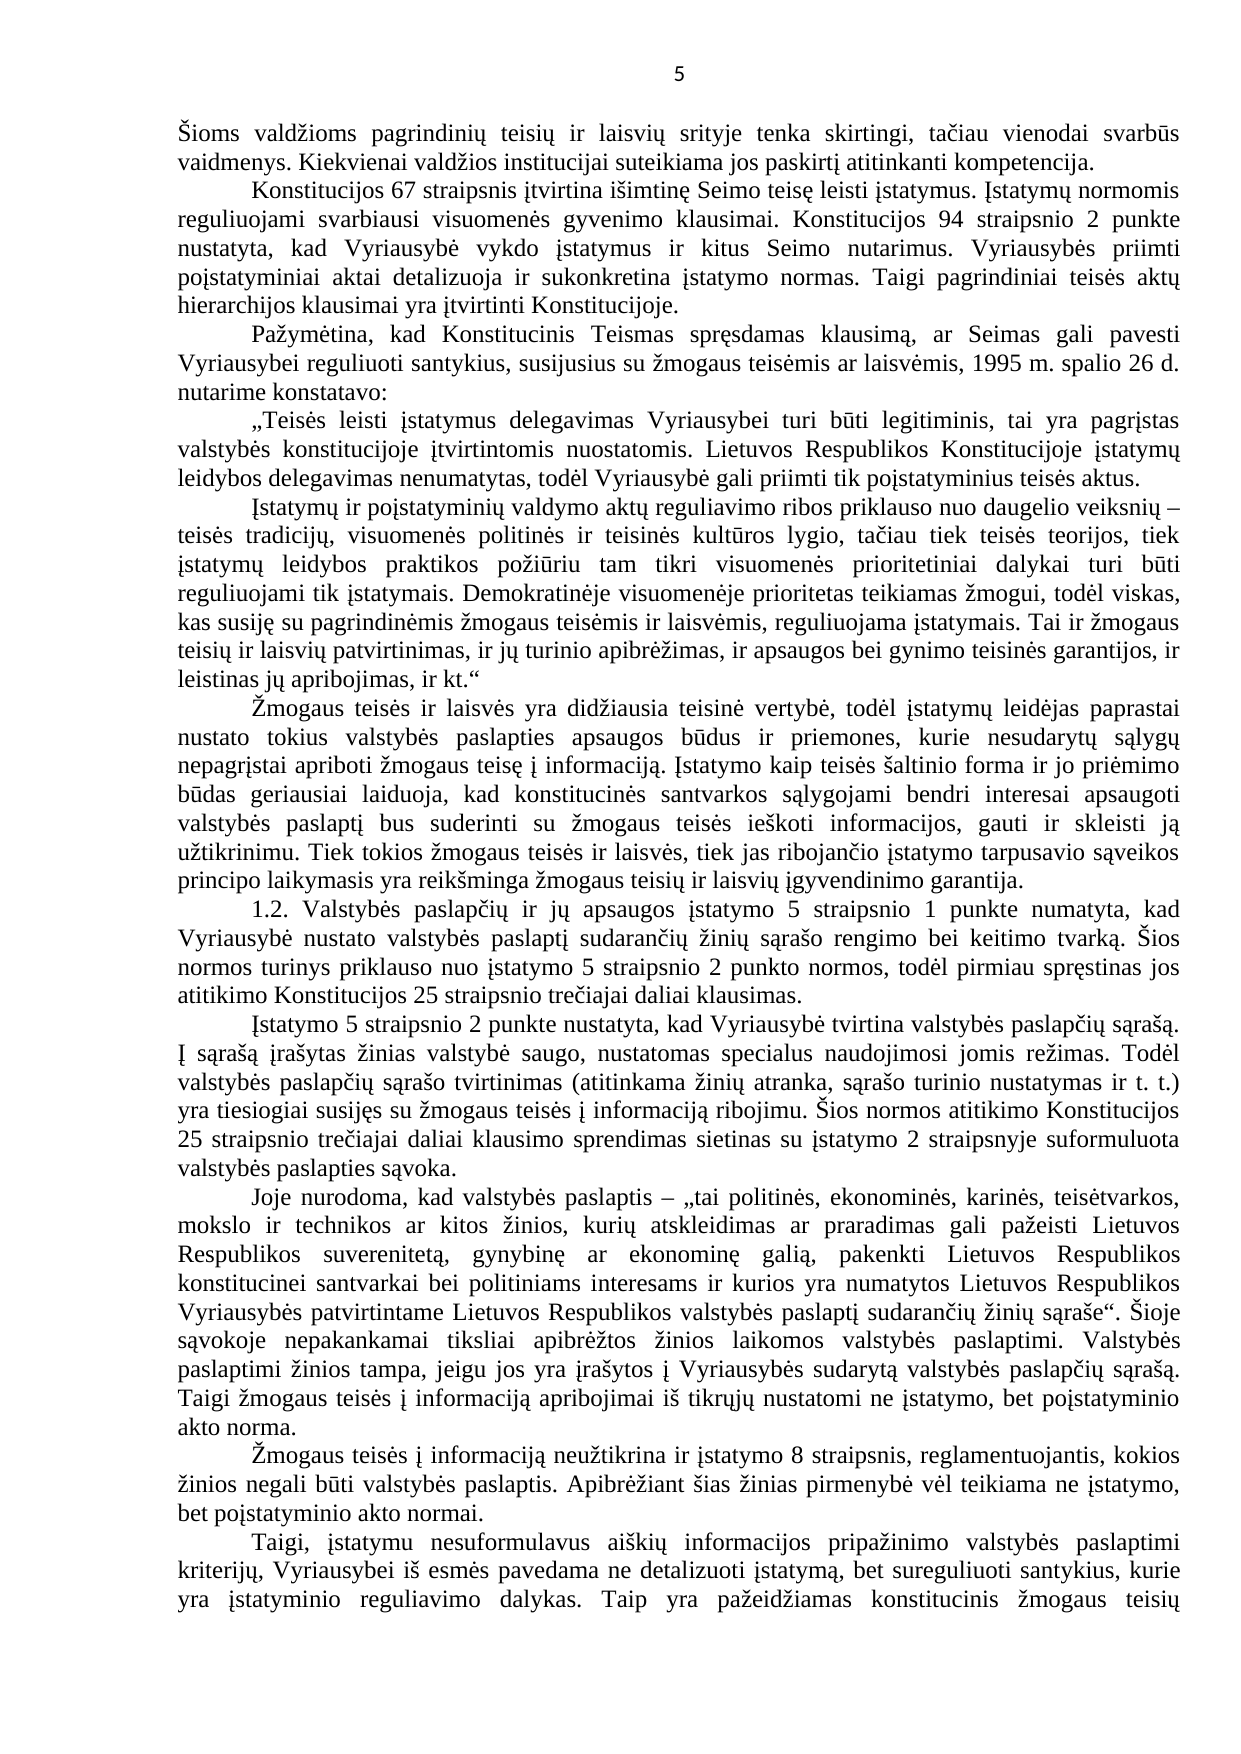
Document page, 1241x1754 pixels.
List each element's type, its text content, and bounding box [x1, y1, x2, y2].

text Žmogaus teisės ir laisvės yra didžiausia teisinė vertybė, todėl įstatymų leidėjas paprastai nustato tokius valstybės paslapties apsaugos būdus ir priemones, kurie nesudarytų sąlygų nepagrįstai apriboti žmogaus teisę į informaciją. Įstatymo kaip teisės šaltinio forma ir jo priėmimo būdas geriausiai laiduoja, kad konstitucinės santvarkos sąlygojami bendri interesai apsaugoti valstybės paslaptį bus suderinti su žmogaus teisės ieškoti informacijos, gauti ir skleisti ją užtikrinimu. Tiek tokios žmogaus teisės ir laisvės, tiek jas ribojančio įstatymo tarpusavio sąveikos principo laikymasis yra reikšminga žmogaus teisių ir laisvių įgyvendinimo garantija. [177, 693, 1181, 894]
text „Teisės leisti įstatymus delegavimas Vyriausybei turi būti legitiminis, tai yra pagrįstas valstybės konstitucijoje įtvirtintomis nuostatomis. Lietuvos Respublikos Konstitucijoje įstatymų leidybos delegavimas nenumatytas, todėl Vyriausybė gali priimti tik poįstatyminius teisės aktus. [177, 406, 1181, 492]
text Šioms valdžioms pagrindinių teisių ir laisvių srityje tenka skirtingi, tačiau vienodai svarbūs vaidmenys. Kiekvienai valdžios institucijai suteikiama jos paskirtį atitinkanti kompetencija. [177, 118, 1181, 176]
text Pažymėtina, kad Konstitucinis Teismas spręsdamas klausimą, ar Seimas gali pavesti Vyriausybei reguliuoti santykius, susijusius su žmogaus teisėmis ar laisvėmis, 1995 m. spalio 26 d. nutarime konstatavo: [177, 319, 1181, 406]
text Konstitucijos 67 straipsnis įtvirtina išimtinę Seimo teisę leisti įstatymus. Įstatymų normomis reguliuojami svarbiausi visuomenės gyvenimo klausimai. Konstitucijos 94 straipsnio 2 punkte nustatyta, kad Vyriausybė vykdo įstatymus ir kitus Seimo nutarimus. Vyriausybės priimti poįstatyminiai aktai detalizuoja ir sukonkretina įstatymo normas. Taigi pagrindiniai teisės aktų hierarchijos klausimai yra įtvirtinti Konstitucijoje. [177, 176, 1181, 319]
text Įstatymo 5 straipsnio 2 punkte nustatyta, kad Vyriausybė tvirtina valstybės paslapčių sąrašą. Į sąrašą įrašytas žinias valstybė saugo, nustatomas specialus naudojimosi jomis režimas. Todėl valstybės paslapčių sąrašo tvirtinimas (atitinkama žinių atranka, sąrašo turinio nustatymas ir t. t.) yra tiesiogiai susijęs su žmogaus teisės į informaciją ribojimu. Šios normos atitikimo Konstitucijos 25 straipsnio trečiajai daliai klausimo sprendimas sietinas su įstatymo 2 straipsnyje suformuluota valstybės paslapties sąvoka. [177, 1009, 1181, 1182]
text 1.2. Valstybės paslapčių ir jų apsaugos įstatymo 5 straipsnio 1 punkte numatyta, kad Vyriausybė nustato valstybės paslaptį sudarančių žinių sąrašo rengimo bei keitimo tvarką. Šios normos turinys priklauso nuo įstatymo 5 straipsnio 2 punkto normos, todėl pirmiau spręstinas jos atitikimo Konstitucijos 25 straipsnio trečiajai daliai klausimas. [177, 894, 1181, 1009]
text Žmogaus teisės į informaciją neužtikrina ir įstatymo 8 straipsnis, reglamentuojantis, kokios žinios negali būti valstybės paslaptis. Apibrėžiant šias žinias pirmenybė vėl teikiama ne įstatymo, bet poįstatyminio akto normai. [177, 1441, 1181, 1527]
text Taigi, įstatymu nesuformulavus aiškių informacijos pripažinimo valstybės paslaptimi kriterijų, Vyriausybei iš esmės pavedama ne detalizuoti įstatymą, bet sureguliuoti santykius, kurie yra įstatyminio reguliavimo dalykas. Taip yra pažeidžiamas konstitucinis žmogaus teisių [177, 1527, 1181, 1613]
text Įstatymų ir poįstatyminių valdymo aktų reguliavimo ribos priklauso nuo daugelio veiksnių – teisės tradicijų, visuomenės politinės ir teisinės kultūros lygio, tačiau tiek teisės teorijos, tiek įstatymų leidybos praktikos požiūriu tam tikri visuomenės prioritetiniai dalykai turi būti reguliuojami tik įstatymais. Demokratinėje visuomenėje prioritetas teikiamas žmogui, todėl viskas, kas susiję su pagrindinėmis žmogaus teisėmis ir laisvėmis, reguliuojama įstatymais. Tai ir žmogaus teisių ir laisvių patvirtinimas, ir jų turinio apibrėžimas, ir apsaugos bei gynimo teisinės garantijos, ir leistinas jų apribojimas, ir kt.“ [177, 492, 1181, 693]
text Joje nurodoma, kad valstybės paslaptis – „tai politinės, ekonominės, karinės, teisėtvarkos, mokslo ir technikos ar kitos žinios, kurių atskleidimas ar praradimas gali pažeisti Lietuvos Respublikos suverenitetą, gynybinę ar ekonominę galią, pakenkti Lietuvos Respublikos konstitucinei santvarkai bei politiniams interesams ir kurios yra numatytos Lietuvos Respublikos Vyriausybės patvirtintame Lietuvos Respublikos valstybės paslaptį sudarančių žinių sąraše“. Šioje sąvokoje nepakankamai tiksliai apibrėžtos žinios laikomos valstybės paslaptimi. Valstybės paslaptimi žinios tampa, jeigu jos yra įrašytos į Vyriausybės sudarytą valstybės paslapčių sąrašą. Taigi žmogaus teisės į informaciją apribojimai iš tikrųjų nustatomi ne įstatymo, bet poįstatyminio akto norma. [177, 1182, 1181, 1441]
